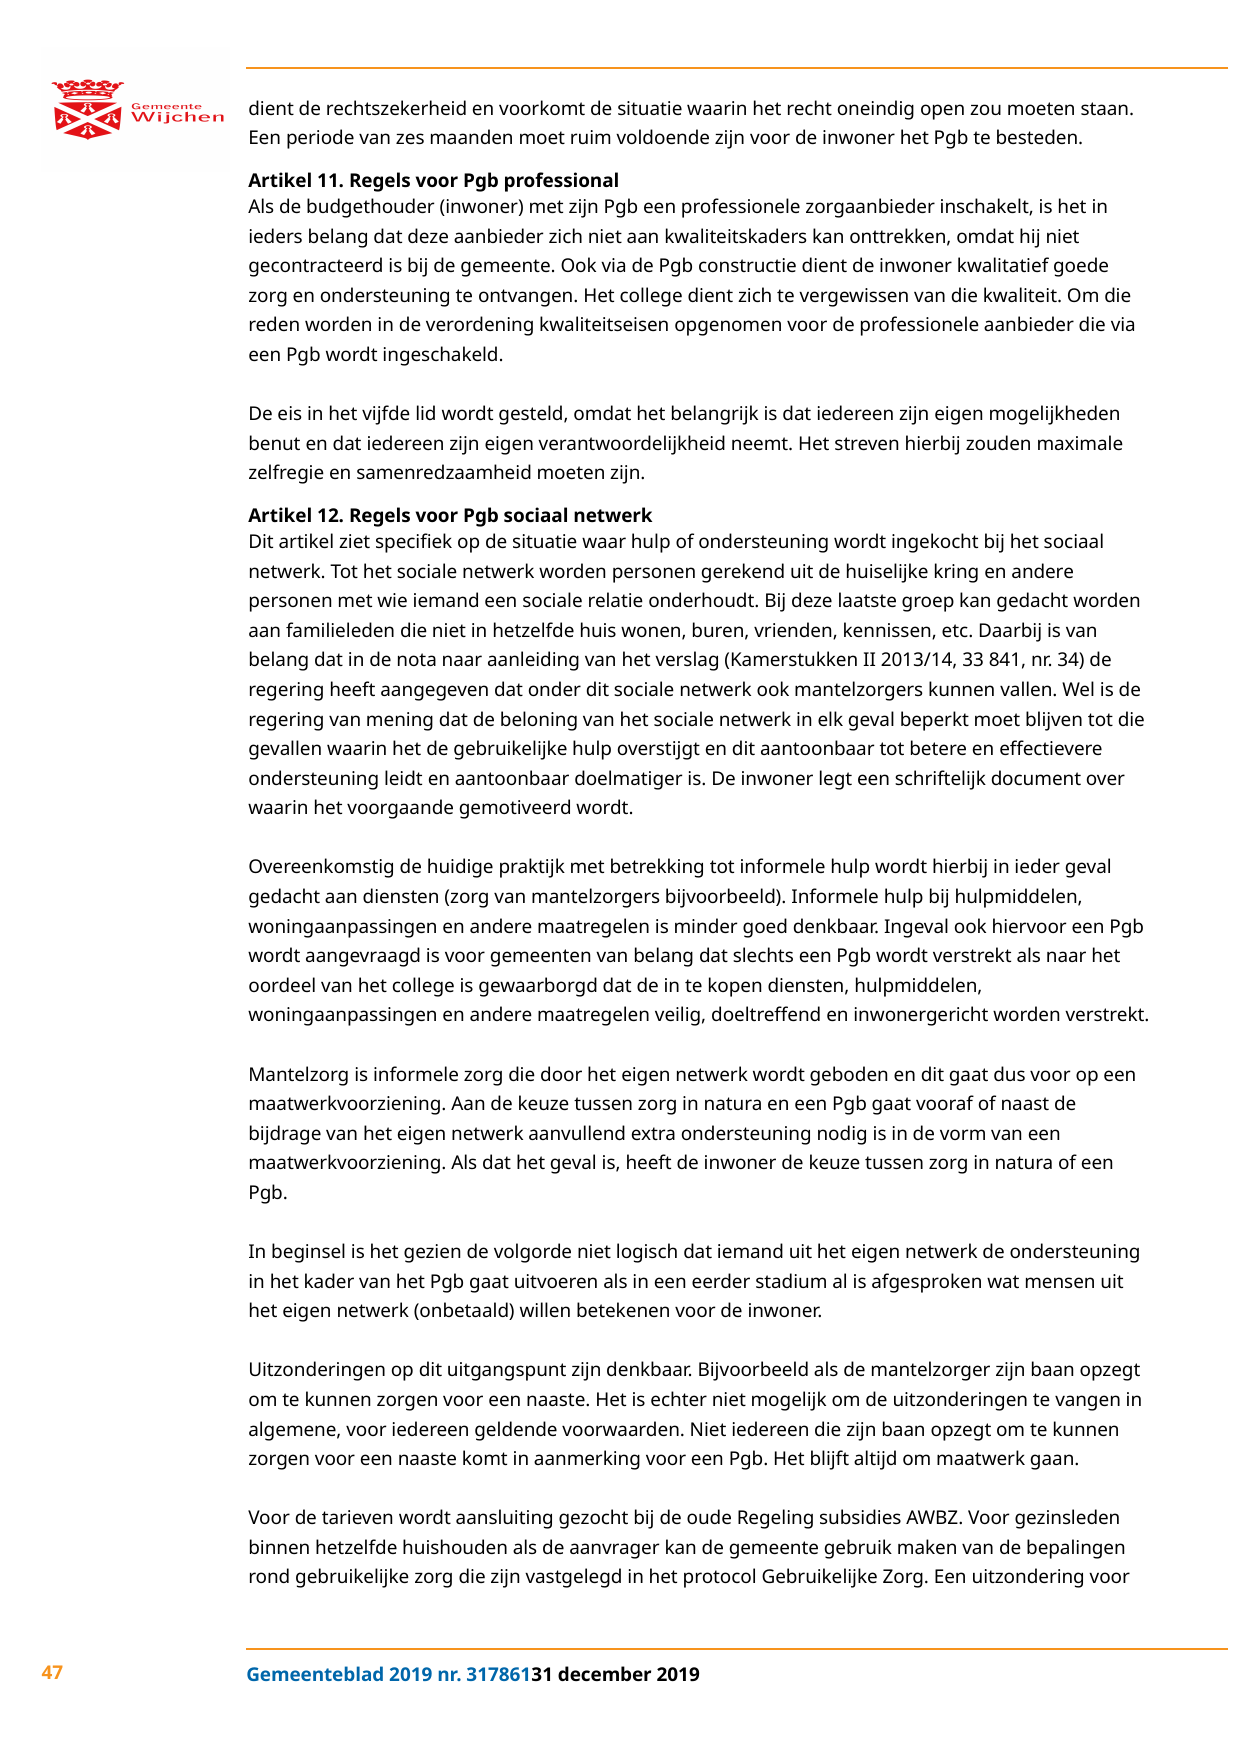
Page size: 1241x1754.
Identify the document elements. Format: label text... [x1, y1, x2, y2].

text Overeenkomstig de huidige praktijk met betrekking tot informele hulp wordt hierbij in ieder geval gedacht aan diensten (zorg van mantelzorgers bijvoorbeeld). Informele hulp bij hulpmiddelen, woningaanpassingen en andere maatregelen is minder goed denkbaar. Ingeval ook hiervoor een Pgb wordt aangevraagd is voor gemeenten van belang dat slechts een Pgb wordt verstrekt als naar het oordeel van het college is gewaarborgd dat de in te kopen diensten, hulpmiddelen, woningaanpassingen en andere maatregelen veilig, doeltreffend en inwonergericht worden verstrekt. [248, 854, 1152, 1027]
text Mantelzorg is informele zorg die door het eigen netwerk wordt geboden en dit gaat dus voor op een maatwerkvoorziening. Aan de keuze tussen zorg in natura en een Pgb gaat vooraf of naast de bijdrage van het eigen netwerk aanvullend extra ondersteuning nodig is in de vorm van een maatwerkvoorziening. Als dat het geval is, heeft de inwoner de keuze tussen zorg in natura of een Pgb. [248, 1061, 1152, 1205]
text Artikel 11. Regels voor Pgb professional [248, 167, 1152, 193]
text Als de budgethouder (inwoner) met zijn Pgb een professionele zorgaanbieder inschakelt, is het in ieders belang dat deze aanbieder zich niet aan kwaliteitskaders kan onttrekken, omdat hij niet gecontracteerd is bij de gemeente. Ook via de Pgb constructie dient de inwoner kwalitatief goede zorg en ondersteuning te ontvangen. Het college dient zich te vergewissen van die kwaliteit. Om die reden worden in de verordening kwaliteitseisen opgenomen voor de professionele aanbieder die via een Pgb wordt ingeschakeld. [248, 193, 1152, 367]
text Uitzonderingen op dit uitgangspunt zijn denkbaar. Bijvoorbeeld als de mantelzorger zijn baan opzegt om te kunnen zorgen voor een naaste. Het is echter niet mogelijk om de uitzonderingen te vangen in algemene, voor iedereen geldende voorwaarden. Niet iedereen die zijn baan opzegt om te kunnen zorgen voor een naaste komt in aanmerking voor een Pgb. Het blijft altijd om maatwerk gaan. [248, 1357, 1152, 1471]
text In beginsel is het gezien de volgorde niet logisch dat iemand uit het eigen netwerk de ondersteuning in het kader van het Pgb gaat uitvoeren als in een eerder stadium al is afgesproken wat mensen uit het eigen netwerk (onbetaald) willen betekenen voor de inwoner. [248, 1238, 1152, 1323]
text Dit artikel ziet specifiek op de situatie waar hulp of ondersteuning wordt ingekocht bij het sociaal netwerk. Tot het sociale netwerk worden personen gerekend uit de huiselijke kring en andere personen met wie iemand een sociale relatie onderhoudt. Bij deze laatste groep kan gedacht worden aan familieleden die niet in hetzelfde huis wonen, buren, vrienden, kennissen, etc. Daarbij is van belang dat in de nota naar aanleiding van het verslag (Kamerstukken II 2013/14, 33 841, nr. 34) de regering heeft aangegeven dat onder dit sociale netwerk ook mantelzorgers kunnen vallen. Wel is de regering van mening dat de beloning van het sociale netwerk in elk geval beperkt moet blijven tot die gevallen waarin het de gebruikelijke hulp overstijgt en dit aantoonbaar tot betere en effectievere ondersteuning leidt en aantoonbaar doelmatiger is. De inwoner legt een schriftelijk document over waarin het voorgaande gemotiveerd wordt. [248, 528, 1152, 820]
text De eis in het vijfde lid wordt gesteld, omdat het belangrijk is dat iedereen zijn eigen mogelijkheden benut en dat iedereen zijn eigen verantwoordelijkheid neemt. Het streven hierbij zouden maximale zelfregie en samenredzaamheid moeten zijn. [248, 400, 1152, 485]
text Artikel 12. Regels voor Pgb sociaal netwerk [248, 503, 1152, 528]
text dient de rechtszekerheid en voorkomt de situatie waarin het recht oneindig open zou moeten staan. Een periode van zes maanden moet ruim voldoende zijn voor de inwoner het Pgb te besteden. [248, 95, 1152, 150]
picture [41, 47, 231, 172]
text Voor de tarieven wordt aansluiting gezocht bij de oude Regeling subsidies AWBZ. Voor gezinsleden binnen hetzelfde huishouden als de aanvrager kan de gemeente gebruik maken van de bepalingen rond gebruikelijke zorg die zijn vastgelegd in het protocol Gebruikelijke Zorg. Een uitzondering voor [248, 1504, 1152, 1589]
